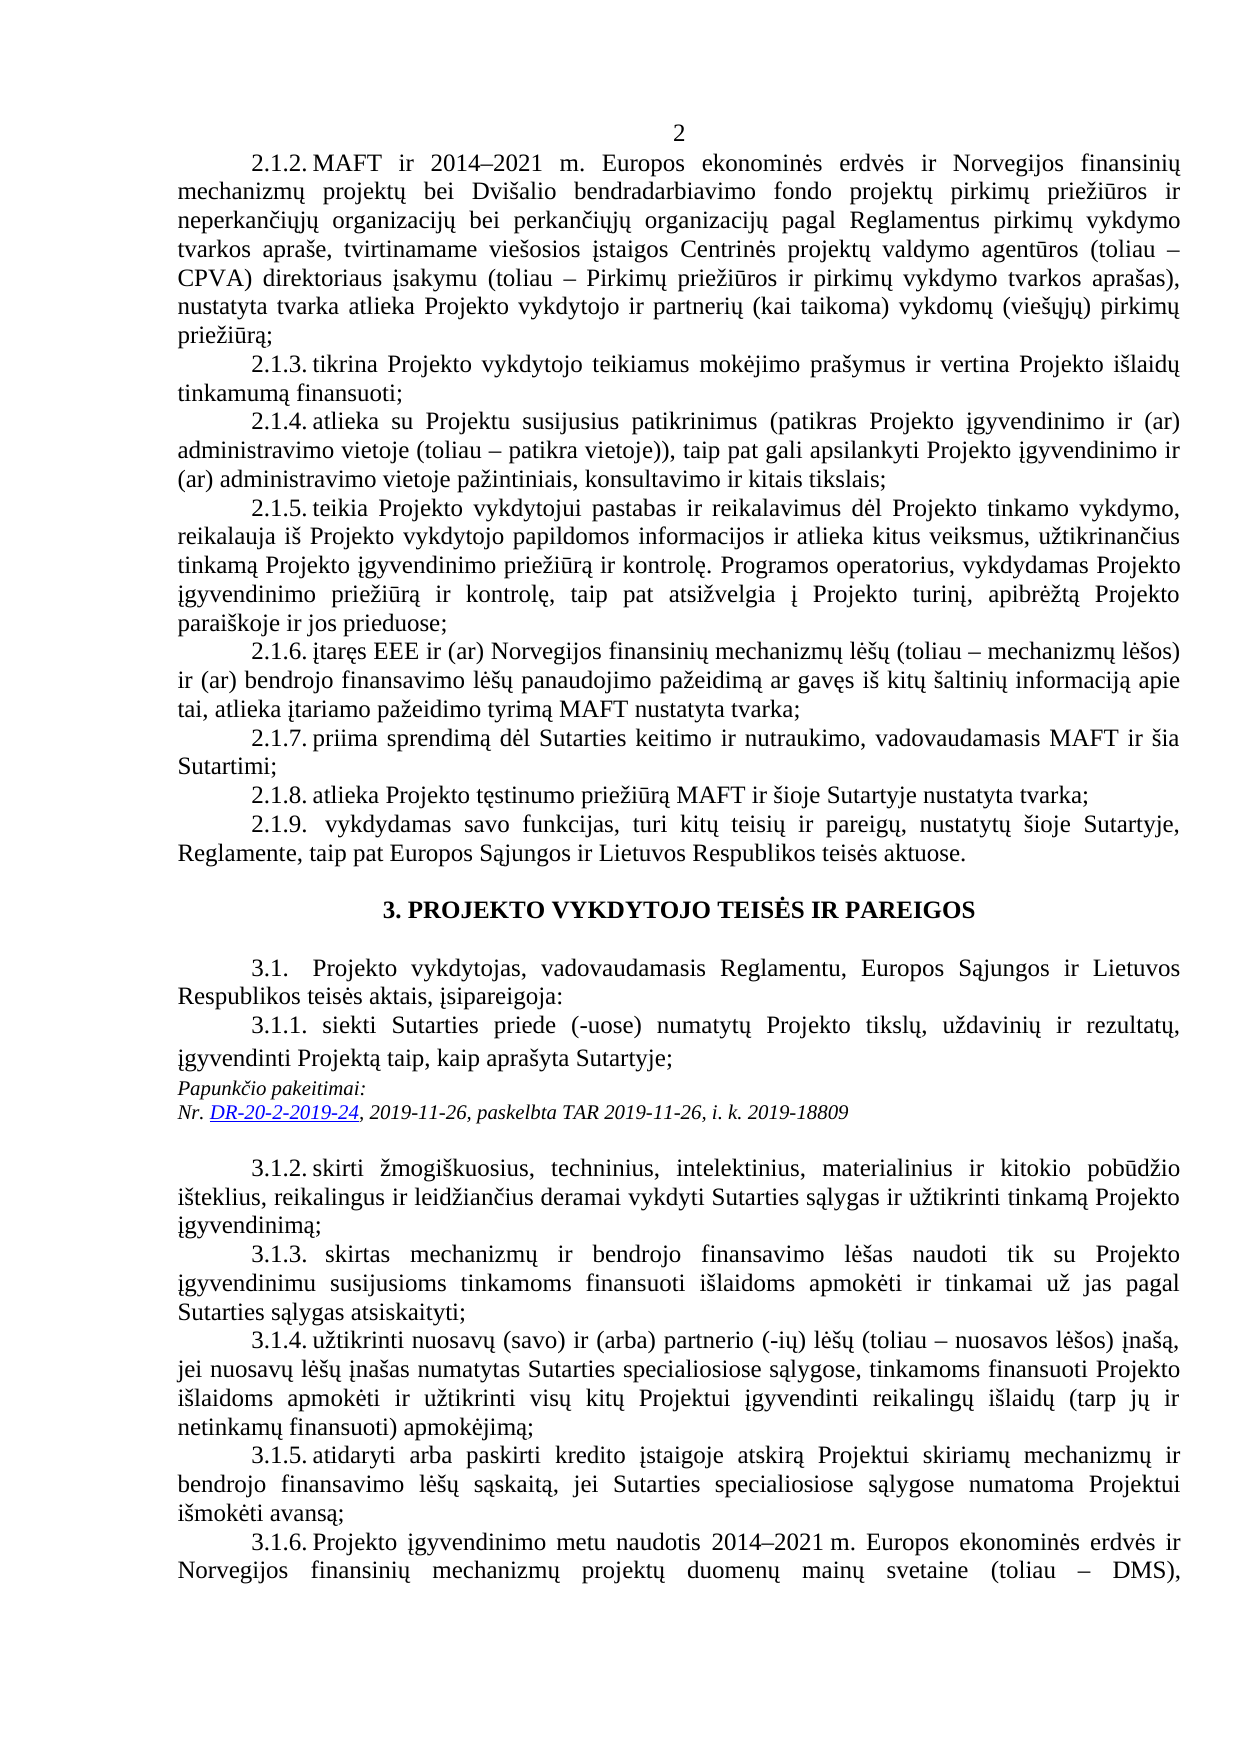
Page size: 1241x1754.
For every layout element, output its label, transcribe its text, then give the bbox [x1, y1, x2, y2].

text 3.1.4. užtikrinti nuosavų (savo) ir (arba) partnerio (-ių) lėšų (toliau – nuosavos lėšos) įnašą, jei nuosavų lėšų įnašas numatytas Sutarties specialiosiose sąlygose, tinkamoms finansuoti Projekto išlaidoms apmokėti ir užtikrinti visų kitų Projektui įgyvendinti reikalingų išlaidų (tarp jų ir netinkamų finansuoti) apmokėjimą; [177, 1326, 1181, 1441]
text 2.1.7. priima sprendimą dėl Sutarties keitimo ir nutraukimo, vadovaudamasis MAFT ir šia Sutartimi; [177, 723, 1181, 780]
text 3.1. Projekto vykdytojas, vadovaudamasis Reglamentu, Europos Sąjungos ir Lietuvos Respublikos teisės aktais, įsipareigoja: [177, 953, 1181, 1010]
text 2.1.6. įtaręs EEE ir (ar) Norvegijos finansinių mechanizmų lėšų (toliau – mechanizmų lėšos) ir (ar) bendrojo finansavimo lėšų panaudojimo pažeidimą ar gavęs iš kitų šaltinių informaciją apie tai, atlieka įtariamo pažeidimo tyrimą MAFT nustatyta tvarka; [177, 636, 1181, 723]
text 3.1.1. siekti Sutarties priede (-uose) numatytų Projekto tikslų, uždavinių ir rezultatų, įgyvendinti Projektą taip, kaip aprašyta Sutartyje; [177, 1010, 1181, 1072]
text 3.1.2. skirti žmogiškuosius, techninius, intelektinius, materialinius ir kitokio pobūdžio išteklius, reikalingus ir leidžiančius deramai vykdyti Sutarties sąlygas ir užtikrinti tinkamą Projekto įgyvendinimą; [177, 1153, 1181, 1239]
text Papunkčio pakeitimai: [177, 1076, 1181, 1100]
text 3.1.3. skirtas mechanizmų ir bendrojo finansavimo lėšas naudoti tik su Projekto įgyvendinimu susijusioms tinkamoms finansuoti išlaidoms apmokėti ir tinkamai už jas pagal Sutarties sąlygas atsiskaityti; [177, 1239, 1181, 1326]
text 3.1.5. atidaryti arba paskirti kredito įstaigoje atskirą Projektui skiriamų mechanizmų ir bendrojo finansavimo lėšų sąskaitą, jei Sutarties specialiosiose sąlygose numatoma Projektui išmokėti avansą; [177, 1441, 1181, 1527]
text 2.1.8. atlieka Projekto tęstinumo priežiūrą MAFT ir šioje Sutartyje nustatyta tvarka; [177, 780, 1181, 809]
text 2.1.2. MAFT ir 2014–2021 m. Europos ekonominės erdvės ir Norvegijos finansinių mechanizmų projektų bei Dvišalio bendradarbiavimo fondo projektų pirkimų priežiūros ir neperkančiųjų organizacijų bei perkančiųjų organizacijų pagal Reglamentus pirkimų vykdymo tvarkos apraše, tvirtinamame viešosios įstaigos Centrinės projektų valdymo agentūros (toliau – CPVA) direktoriaus įsakymu (toliau – Pirkimų priežiūros ir pirkimų vykdymo tvarkos aprašas), nustatyta tvarka atlieka Projekto vykdytojo ir partnerių (kai taikoma) vykdomų (viešųjų) pirkimų priežiūrą; [177, 148, 1181, 349]
text 2.1.9. vykdydamas savo funkcijas, turi kitų teisių ir pareigų, nustatytų šioje Sutartyje, Reglamente, taip pat Europos Sąjungos ir Lietuvos Respublikos teisės aktuose. [177, 809, 1181, 866]
text 2.1.4. atlieka su Projektu susijusius patikrinimus (patikras Projekto įgyvendinimo ir (ar) administravimo vietoje (toliau – patikra vietoje)), taip pat gali apsilankyti Projekto įgyvendinimo ir (ar) administravimo vietoje pažintiniais, konsultavimo ir kitais tikslais; [177, 406, 1181, 493]
text 2.1.3. tikrina Projekto vykdytojo teikiamus mokėjimo prašymus ir vertina Projekto išlaidų tinkamumą finansuoti; [177, 349, 1181, 406]
text Nr. DR-20-2-2019-24, 2019-11-26, paskelbta TAR 2019-11-26, i. k. 2019-18809 [177, 1100, 1181, 1124]
text 3.1.6. Projekto įgyvendinimo metu naudotis 2014–2021 m. Europos ekonominės erdvės ir Norvegijos finansinių mechanizmų projektų duomenų mainų svetaine (toliau – DMS), [177, 1527, 1181, 1584]
text 3. PROJEKTO VYKDYTOJO TEISĖS IR PAREIGOS [177, 895, 1181, 924]
text 2.1.5. teikia Projekto vykdytojui pastabas ir reikalavimus dėl Projekto tinkamo vykdymo, reikalauja iš Projekto vykdytojo papildomos informacijos ir atlieka kitus veiksmus, užtikrinančius tinkamą Projekto įgyvendinimo priežiūrą ir kontrolę. Programos operatorius, vykdydamas Projekto įgyvendinimo priežiūrą ir kontrolę, taip pat atsižvelgia į Projekto turinį, apibrėžtą Projekto paraiškoje ir jos prieduose; [177, 493, 1181, 636]
